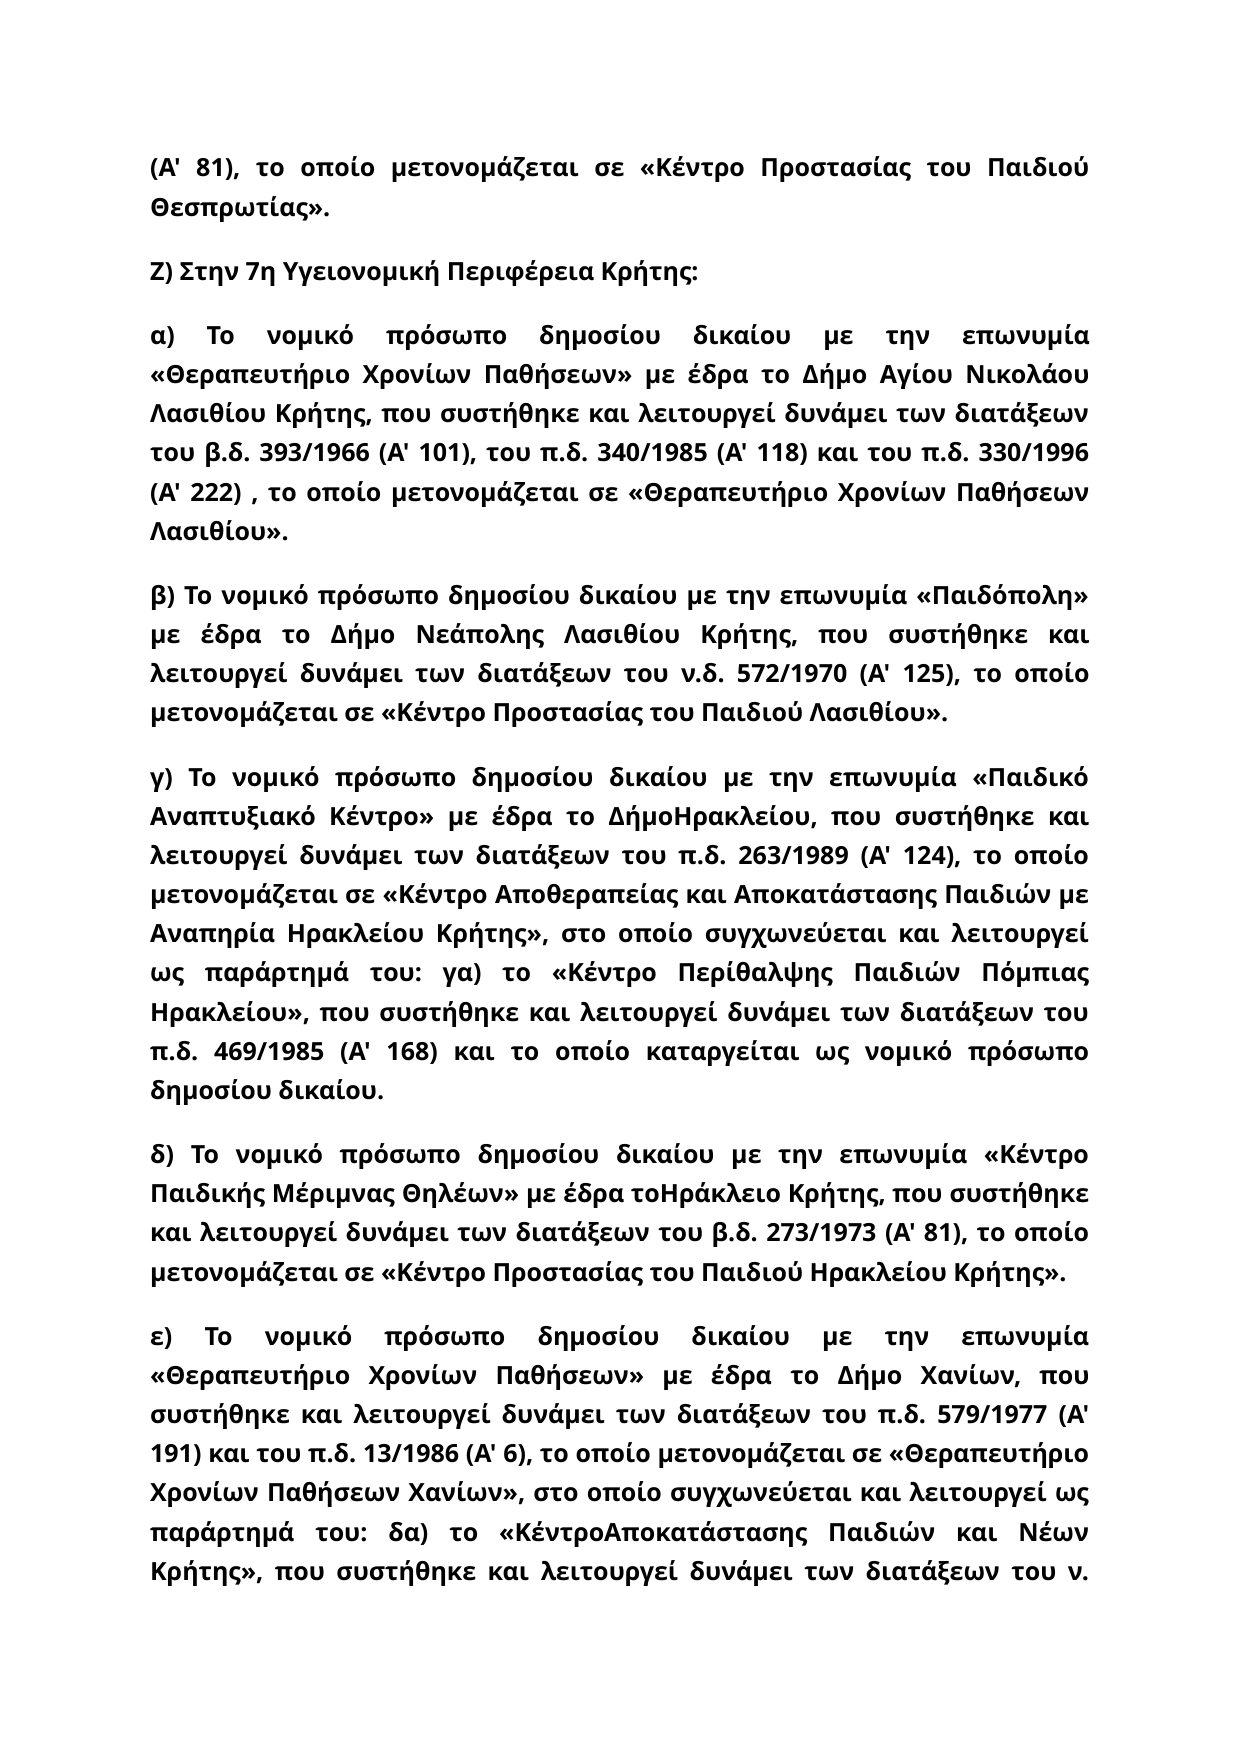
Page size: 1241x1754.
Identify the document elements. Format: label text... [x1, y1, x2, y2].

text δ) Το νομικό πρόσωπο δημοσίου δικαίου με την επωνυμία «Κέντρο Παιδικής Μέριμνας Θηλέων» με έδρα τοΗράκλειο Κρήτης, που συστήθηκε και λειτουργεί δυνάμει των διατάξεων του β.δ. 273/1973 (Α' 81), το οποίο μετονομάζεται σε «Κέντρο Προστασίας του Παιδιού Ηρακλείου Κρήτης». [150, 1137, 1090, 1288]
text α) Το νομικό πρόσωπο δημοσίου δικαίου με την επωνυμία «Θεραπευτήριο Χρονίων Παθήσεων» με έδρα το Δήμο Αγίου Νικολάου Λασιθίου Κρήτης, που συστήθηκε και λειτουργεί δυνάμει των διατάξεων του β.δ. 393/1966 (Α' 101), του π.δ. 340/1985 (Α' 118) και του π.δ. 330/1996 (Α' 222) , το οποίο μετονομάζεται σε «Θεραπευτήριο Χρονίων Παθήσεων Λασιθίου». [150, 317, 1090, 547]
text ε) Το νομικό πρόσωπο δημοσίου δικαίου με την επωνυμία «Θεραπευτήριο Χρονίων Παθήσεων» με έδρα το Δήμο Χανίων, που συστήθηκε και λειτουργεί δυνάμει των διατάξεων του π.δ. 579/1977 (Α' 191) και του π.δ. 13/1986 (Α' 6), το οποίο μετονομάζεται σε «Θεραπευτήριο Χρονίων Παθήσεων Χανίων», στο οποίο συγχωνεύεται και λειτουργεί ως παράρτημά του: δα) το «ΚέντροΑποκατάστασης Παιδιών και Νέων Κρήτης», που συστήθηκε και λειτουργεί δυνάμει των διατάξεων του ν. [150, 1318, 1090, 1587]
text β) Το νομικό πρόσωπο δημοσίου δικαίου με την επωνυμία «Παιδόπολη» με έδρα το Δήμο Νεάπολης Λασιθίου Κρήτης, που συστήθηκε και λειτουργεί δυνάμει των διατάξεων του ν.δ. 572/1970 (Α' 125), το οποίο μετονομάζεται σε «Κέντρο Προστασίας του Παιδιού Λασιθίου». [150, 577, 1090, 729]
text Ζ) Στην 7η Υγειονομική Περιφέρεια Κρήτης: [150, 253, 1090, 287]
text (Α' 81), το οποίο μετονομάζεται σε «Κέντρο Προστασίας του Παιδιού Θεσπρωτίας». [150, 150, 1090, 223]
text γ) Το νομικό πρόσωπο δημοσίου δικαίου με την επωνυμία «Παιδικό Αναπτυξιακό Κέντρο» με έδρα το ΔήμοΗρακλείου, που συστήθηκε και λειτουργεί δυνάμει των διατάξεων του π.δ. 263/1989 (Α' 124), το οποίο μετονομάζεται σε «Κέντρο Αποθεραπείας και Αποκατάστασης Παιδιών με Αναπηρία Ηρακλείου Κρήτης», στο οποίο συγχωνεύεται και λειτουργεί ως παράρτημά του: γα) το «Κέντρο Περίθαλψης Παιδιών Πόμπιας Ηρακλείου», που συστήθηκε και λειτουργεί δυνάμει των διατάξεων του π.δ. 469/1985 (Α' 168) και το οποίο καταργείται ως νομικό πρόσωπο δημοσίου δικαίου. [150, 759, 1090, 1107]
